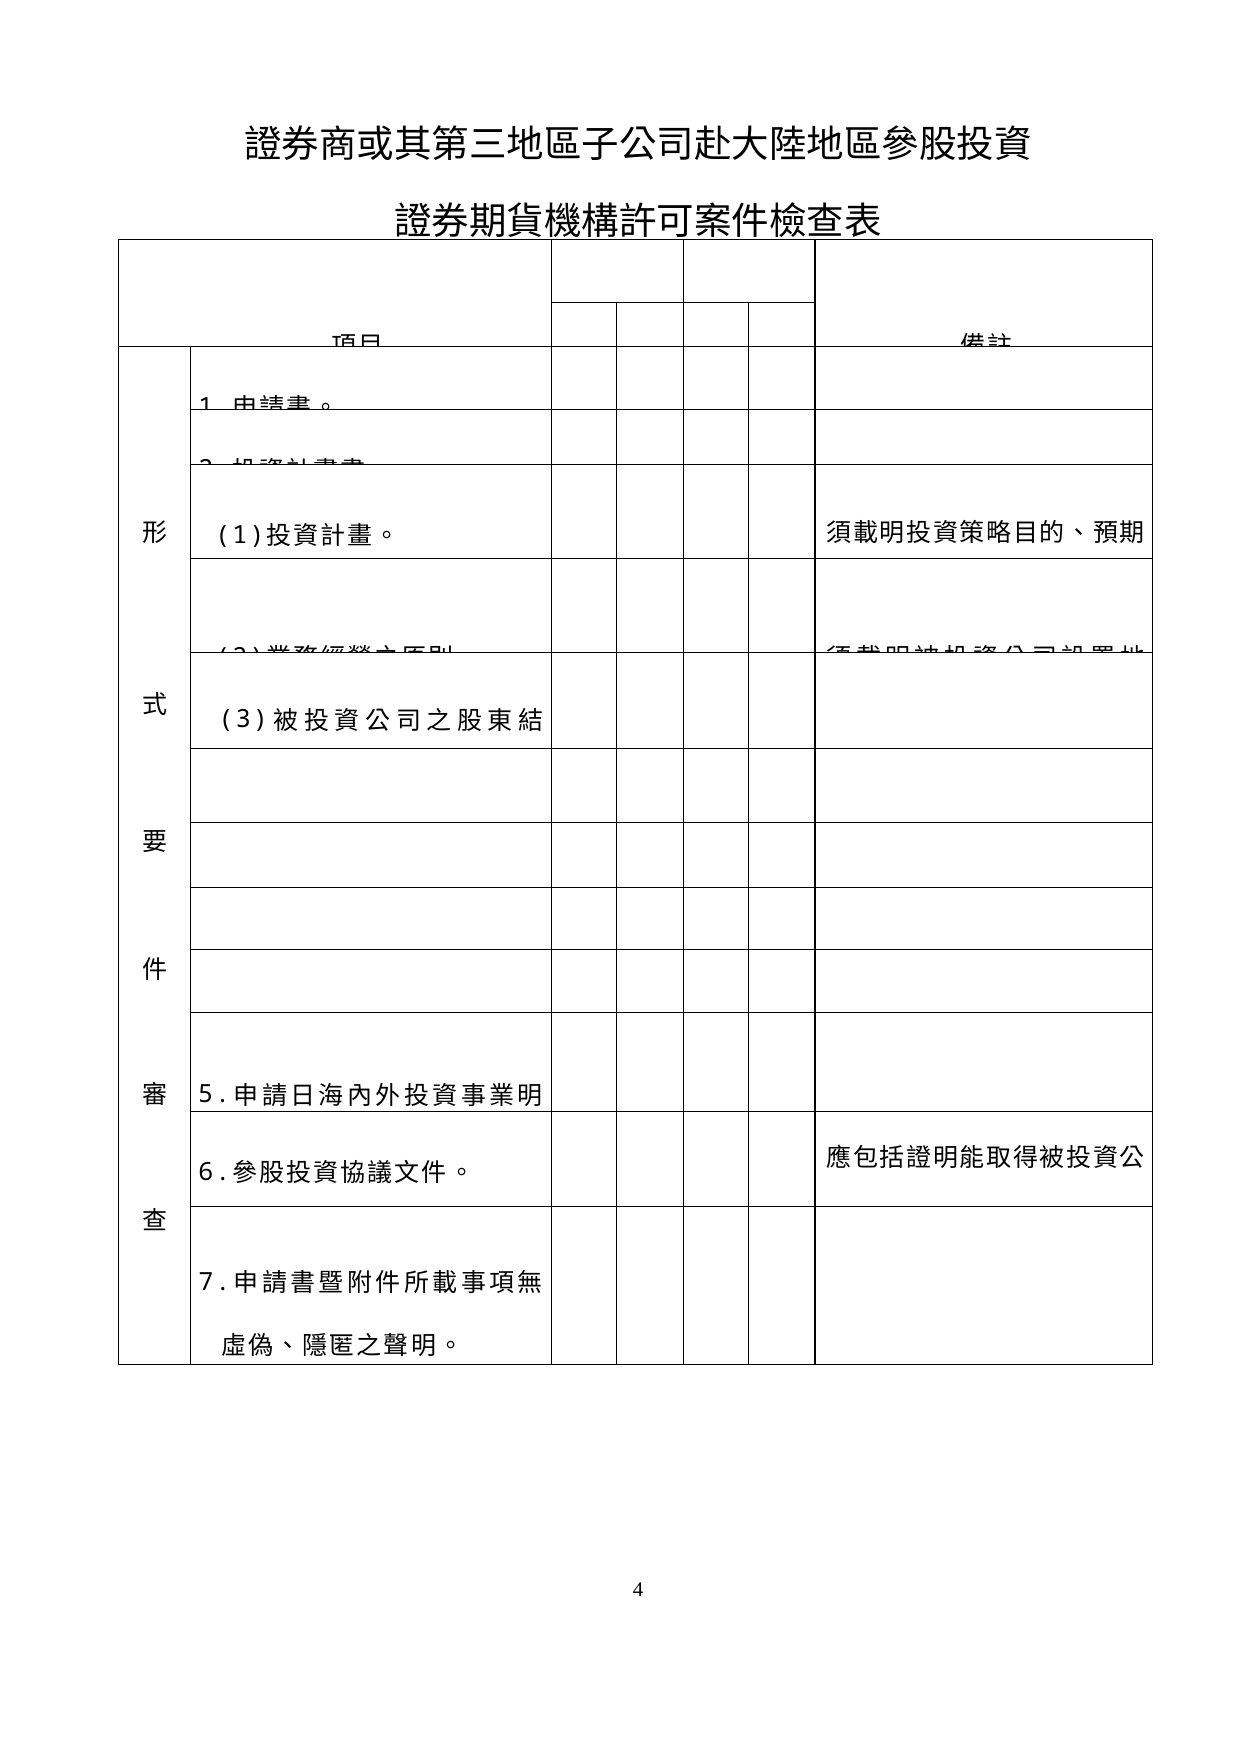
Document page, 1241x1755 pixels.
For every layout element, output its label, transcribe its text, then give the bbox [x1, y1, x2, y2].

table_header 項目 [119, 240, 551, 346]
table_cell [816, 888, 1152, 949]
table_cell [552, 749, 616, 822]
table_cell [749, 950, 814, 1012]
table_cell 經營風險評估及具體風險控管計畫。 [816, 823, 1152, 887]
table_cell [816, 1207, 1152, 1364]
table_cell [617, 653, 683, 748]
table_cell 6.參股投資協議文件。 [191, 1112, 551, 1206]
table_cell [552, 653, 616, 748]
table_cell [617, 888, 683, 949]
table_cell [749, 410, 814, 464]
table_cell 須載明被投資公司設置地點、資本額、經營業務、營業項目、業務經營策略等項目。 [816, 559, 1152, 652]
table_cell [749, 653, 814, 748]
table_cell (4)被投資公司未來三年財務評估狀況。 [191, 749, 551, 822]
table_cell (3)被投資公司之股東結構、組織編制與職掌及人員編制情形。 [191, 653, 551, 748]
table_cell [684, 1112, 748, 1206]
table_cell 應包括證明能取得被投資公司之財務、業務資料及履行投資策略目的等。 [816, 1112, 1152, 1206]
table_cell [684, 410, 748, 464]
table_cell [749, 888, 814, 949]
table_cell 7.申請書暨附件所載事項無虛偽、隱匿之聲明。 [191, 1207, 551, 1364]
table_cell [552, 1112, 616, 1206]
table_cell [684, 465, 748, 558]
table_cell [552, 410, 616, 464]
table_cell 3.董事會議事錄。 [191, 888, 551, 949]
table_cell [552, 1207, 616, 1364]
table_cell (5)風險評估。 [191, 823, 551, 887]
table_cell [749, 1112, 814, 1206]
table_cell [617, 559, 683, 652]
table_cell 正常 [684, 303, 748, 346]
table_cell [749, 1207, 814, 1364]
table_cell [617, 1013, 683, 1111]
table_cell [816, 347, 1152, 409]
table_cell [684, 823, 748, 887]
table_cell [552, 888, 616, 949]
table_cell [684, 559, 748, 652]
table_header 本會審查意見 [684, 240, 814, 302]
table_cell [617, 347, 683, 409]
table_cell [816, 1013, 1152, 1111]
table_cell [617, 1112, 683, 1206]
table_cell [816, 410, 1152, 464]
table_cell [749, 823, 814, 887]
text 證券商或其第三地區子公司赴大陸地區參股投資 [118, 114, 1158, 168]
table_cell 須載明投資策略目的、預期效益、資金來源、運用計畫、資金回收計畫等項目。 [816, 465, 1152, 558]
table_cell [684, 749, 748, 822]
table_cell [684, 1207, 748, 1364]
table_header 公司填報 [552, 240, 683, 302]
table_cell (1)投資計畫。 [191, 465, 551, 558]
table_cell [617, 1207, 683, 1364]
table_cell 5.申請日海內外投資事業明細表。 [191, 1013, 551, 1111]
table_cell [684, 950, 748, 1012]
table_cell [816, 950, 1152, 1012]
table_cell [617, 950, 683, 1012]
table_header 項目 [364, 336, 377, 340]
table_cell [617, 749, 683, 822]
table_cell [684, 1013, 748, 1111]
table_cell [816, 653, 1152, 748]
table_header 項目 [364, 342, 377, 346]
table_cell [552, 1013, 616, 1111]
table_cell [552, 823, 616, 887]
table_cell [552, 559, 616, 652]
table_header 備註 [816, 240, 1152, 346]
table_cell [749, 749, 814, 822]
text 證券期貨機構許可案件檢查表 [118, 177, 1158, 239]
table_cell 2.投資計畫書。 [191, 410, 551, 464]
table_cell [617, 465, 683, 558]
table_cell [552, 950, 616, 1012]
table_cell [617, 823, 683, 887]
table_cell 正常 [552, 303, 616, 346]
table_cell [749, 1013, 814, 1111]
table_cell [749, 559, 814, 652]
table_cell 異常 [749, 303, 814, 346]
table_cell [552, 347, 616, 409]
table_cell 形 式 要 件 審 查 [119, 347, 190, 1364]
table_cell [684, 888, 748, 949]
table_cell [617, 410, 683, 464]
table_cell [684, 653, 748, 748]
table_cell [816, 749, 1152, 822]
table_cell [684, 347, 748, 409]
table_cell [749, 465, 814, 558]
table_cell 1.申請書。 [191, 347, 551, 409]
table_cell [552, 465, 616, 558]
table_cell [749, 347, 814, 409]
table_cell (2)業務經營之原則。 [191, 559, 551, 652]
table_cell 4.最近期經會計師查核或核閱之財務報告。 [191, 950, 551, 1012]
table_cell 異常 [617, 303, 683, 346]
